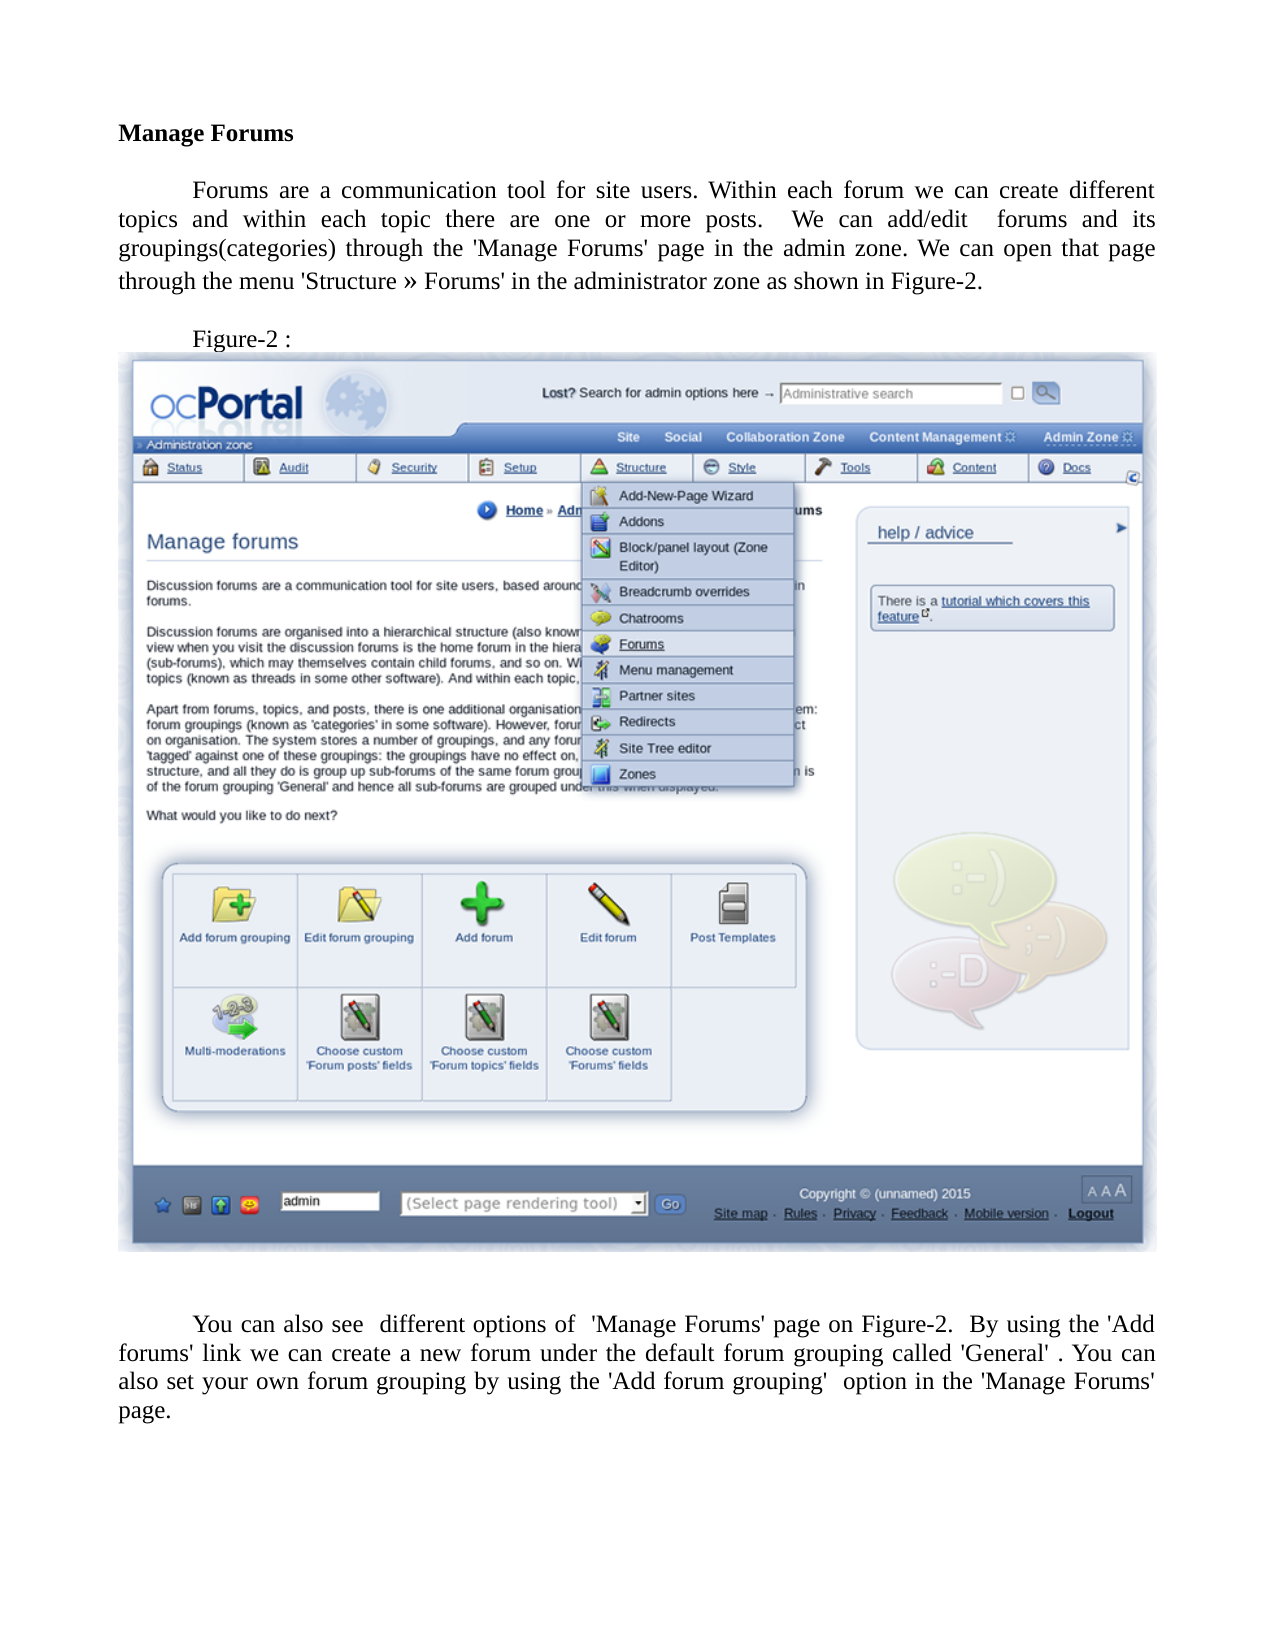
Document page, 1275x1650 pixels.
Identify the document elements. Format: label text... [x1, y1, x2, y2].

text Forums are a communication tool for site users. Within each forum we can create different topics and within each topic there are one or more posts. We can add/edit forums and its groupings(categories) through the 'Manage Forums' page in the admin zone. We can open that page through the menu 'Structure » Forums' in the administrator zone as shown in Figure-2. [118, 176, 1157, 295]
text Figure-2 : [118, 324, 1157, 352]
picture [118, 352, 1157, 1252]
text You can also see different options of 'Manage Forums' page on Figure-2. By using the 'Add forums' link we can create a new forum under the default forum grouping called 'General' . You can also set your own forum grouping by using the 'Add forum grouping' option in the 'Manage Forums' page. [118, 1309, 1157, 1424]
text Manage Forums [118, 118, 1157, 147]
